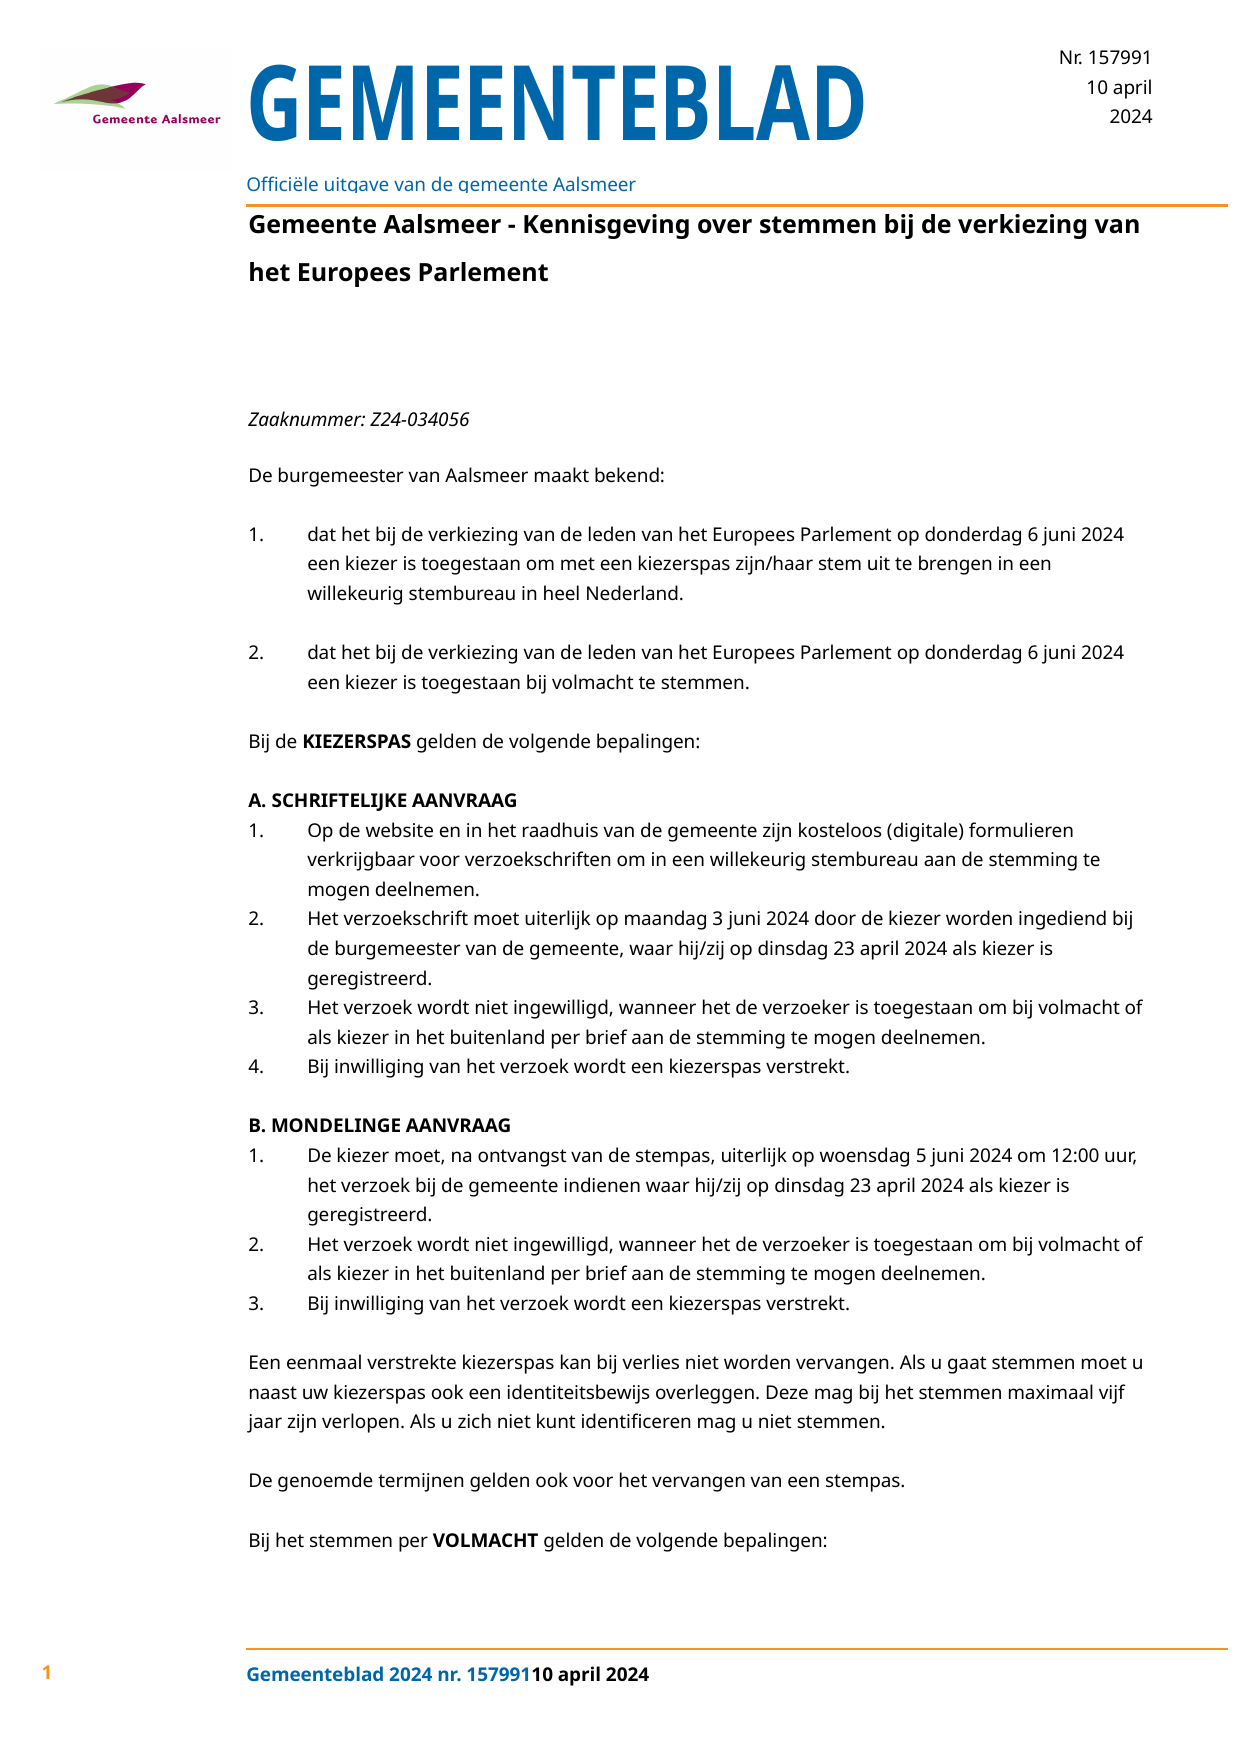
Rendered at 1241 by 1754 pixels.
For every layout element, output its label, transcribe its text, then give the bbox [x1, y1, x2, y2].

list Het verzoek wordt niet ingewilligd, wanneer het de verzoeker is toegestaan om bij volmacht of als kiezer in het buitenland per brief aan de stemming te mogen deelnemen. [248, 1231, 1152, 1286]
list Bij inwilliging van het verzoek wordt een kiezerspas verstrekt. [248, 1053, 1152, 1079]
text De burgemeester van Aalsmeer maakt bekend: [248, 462, 1152, 487]
picture [41, 47, 231, 172]
list dat het bij de verkiezing van de leden van het Europees Parlement op donderdag 6 juni 2024 een kiezer is toegestaan bij volmacht te stemmen. [248, 639, 1152, 694]
text Zaaknummer: Z24-034056 [248, 406, 1152, 432]
text Een eenmaal verstrekte kiezerspas kan bij verlies niet worden vervangen. Als u gaat stemmen moet u naast uw kiezerspas ook een identiteitsbewijs overleggen. Deze mag bij het stemmen maximaal vijf jaar zijn verlopen. Als u zich niet kunt identificeren mag u niet stemmen. [248, 1349, 1152, 1434]
list Bij inwilliging van het verzoek wordt een kiezerspas verstrekt. [248, 1290, 1152, 1316]
list dat het bij de verkiezing van de leden van het Europees Parlement op donderdag 6 juni 2024 een kiezer is toegestaan om met een kiezerspas zijn/haar stem uit te brengen in een willekeurig stembureau in heel Nederland. [248, 521, 1152, 606]
list Het verzoekschrift moet uiterlijk op maandag 3 juni 2024 door de kiezer worden ingediend bij de burgemeester van de gemeente, waar hij/zij op dinsdag 23 april 2024 als kiezer is geregistreerd. [248, 906, 1152, 990]
text Gemeente Aalsmeer - Kennisgeving over stemmen bij de verkiezing van het Europees Parlement [248, 207, 1152, 288]
list De kiezer moet, na ontvangst van de stempas, uiterlijk op woensdag 5 juni 2024 om 12:00 uur, het verzoek bij de gemeente indienen waar hij/zij op dinsdag 23 april 2024 als kiezer is geregistreerd. [248, 1142, 1152, 1227]
list Het verzoek wordt niet ingewilligd, wanneer het de verzoeker is toegestaan om bij volmacht of als kiezer in het buitenland per brief aan de stemming te mogen deelnemen. [248, 994, 1152, 1049]
text De genoemde termijnen gelden ook voor het vervangen van een stempas. [248, 1468, 1152, 1493]
text Bij het stemmen per VOLMACHT gelden de volgende bepalingen: [248, 1527, 1152, 1552]
text B. MONDELINGE AANVRAAG [248, 1113, 1152, 1138]
text A. SCHRIFTELIJKE AANVRAAG [248, 787, 1152, 813]
list Op de website en in het raadhuis van de gemeente zijn kosteloos (digitale) formulieren verkrijgbaar voor verzoekschriften om in een willekeurig stembureau aan de stemming te mogen deelnemen. [248, 817, 1152, 902]
text Bij de KIEZERSPAS gelden de volgende bepalingen: [248, 728, 1152, 754]
